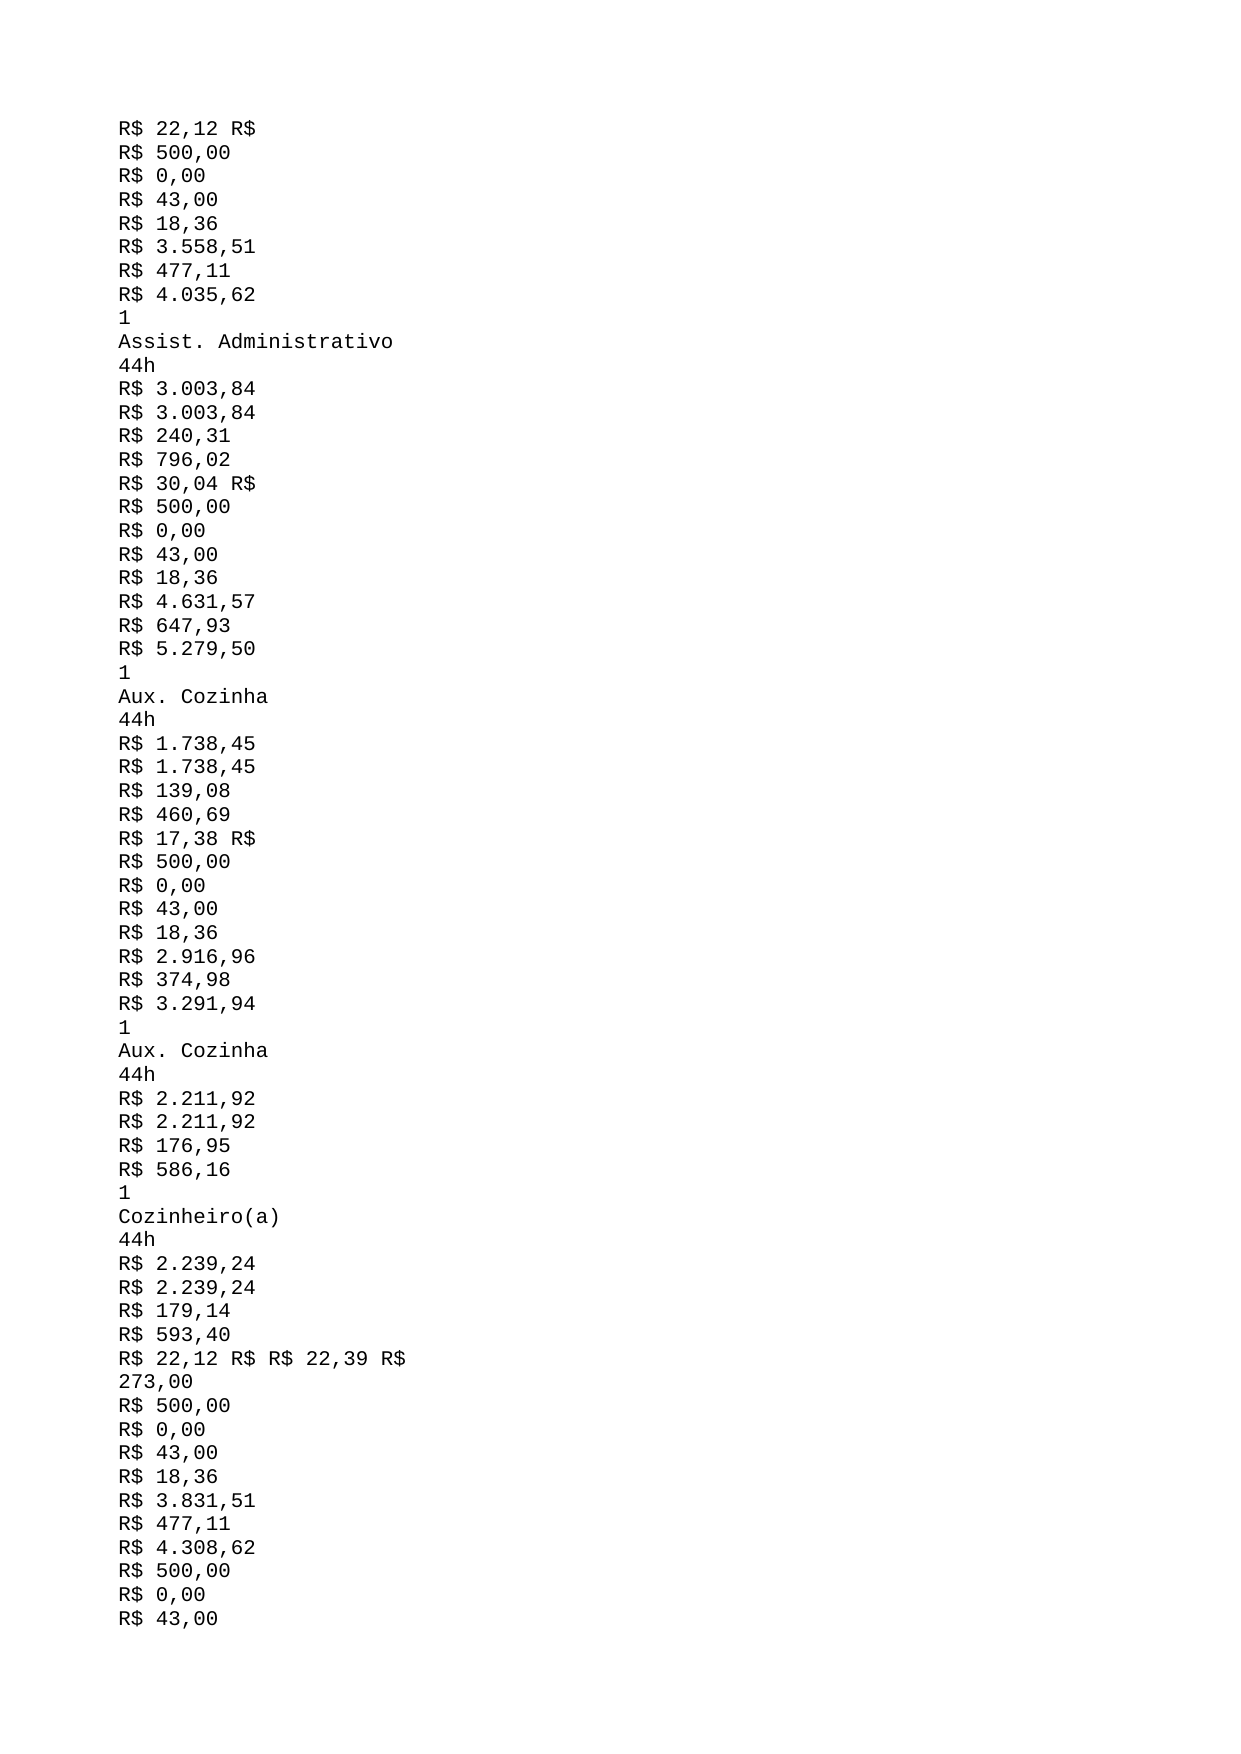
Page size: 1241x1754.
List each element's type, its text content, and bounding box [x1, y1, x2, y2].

text Assist. Administrativo [118, 331, 1122, 354]
text R$ 3.558,51 [118, 236, 1122, 260]
text R$ 3.003,84 [118, 402, 1122, 426]
text R$ 3.003,84 [118, 378, 1122, 402]
text 1 [118, 1017, 1122, 1040]
text R$ 176,95 [118, 1135, 1122, 1158]
text R$ 2.239,24 [118, 1277, 1122, 1300]
text R$ 43,00 [118, 898, 1122, 922]
text R$ 2.916,96 [118, 946, 1122, 969]
text R$ 4.308,62 [118, 1537, 1122, 1561]
text R$ 0,00 [118, 1584, 1122, 1608]
text 1 [118, 1182, 1122, 1206]
text R$ 30,04 R$ [118, 473, 1122, 496]
text Aux. Cozinha [118, 1040, 1122, 1064]
text R$ 179,14 [118, 1300, 1122, 1324]
text R$ 18,36 [118, 1466, 1122, 1489]
text R$ 647,93 [118, 615, 1122, 638]
text R$ 240,31 [118, 426, 1122, 449]
text R$ 43,00 [118, 544, 1122, 567]
text R$ 500,00 [118, 1561, 1122, 1584]
text R$ 17,38 R$ [118, 827, 1122, 851]
text R$ 139,08 [118, 780, 1122, 804]
text R$ 477,11 [118, 260, 1122, 284]
text R$ 3.831,51 [118, 1489, 1122, 1513]
text Cozinheiro(a) [118, 1206, 1122, 1229]
text R$ 500,00 [118, 851, 1122, 875]
text R$ 500,00 [118, 496, 1122, 520]
text R$ 18,36 [118, 213, 1122, 236]
text R$ 1.738,45 [118, 733, 1122, 757]
text R$ 0,00 [118, 520, 1122, 544]
text R$ 5.279,50 [118, 638, 1122, 662]
text 44h [118, 709, 1122, 733]
text 44h [118, 354, 1122, 378]
text R$ 0,00 [118, 875, 1122, 898]
text R$ 43,00 [118, 1442, 1122, 1466]
text 1 [118, 662, 1122, 686]
text R$ 1.738,45 [118, 757, 1122, 780]
text R$ 0,00 [118, 165, 1122, 189]
text R$ 0,00 [118, 1419, 1122, 1442]
text R$ 2.211,92 [118, 1088, 1122, 1111]
text R$ 4.035,62 [118, 284, 1122, 307]
text R$ 22,12 R$ R$ 22,39 R$ [118, 1348, 1122, 1371]
text R$ 18,36 [118, 922, 1122, 946]
text R$ 43,00 [118, 1608, 1122, 1631]
text R$ 593,40 [118, 1324, 1122, 1348]
text R$ 586,16 [118, 1158, 1122, 1182]
text R$ 18,36 [118, 567, 1122, 591]
text R$ 3.291,94 [118, 993, 1122, 1017]
text R$ 4.631,57 [118, 591, 1122, 615]
text R$ 22,12 R$ [118, 118, 1122, 142]
text R$ 2.239,24 [118, 1253, 1122, 1277]
text 273,00 [118, 1371, 1122, 1395]
text Aux. Cozinha [118, 686, 1122, 709]
text R$ 477,11 [118, 1513, 1122, 1537]
text R$ 460,69 [118, 804, 1122, 827]
text R$ 500,00 [118, 142, 1122, 165]
text 44h [118, 1064, 1122, 1088]
text 44h [118, 1229, 1122, 1253]
text R$ 500,00 [118, 1395, 1122, 1419]
text R$ 374,98 [118, 969, 1122, 993]
text R$ 796,02 [118, 449, 1122, 473]
text R$ 43,00 [118, 189, 1122, 213]
text 1 [118, 307, 1122, 331]
text R$ 2.211,92 [118, 1111, 1122, 1135]
